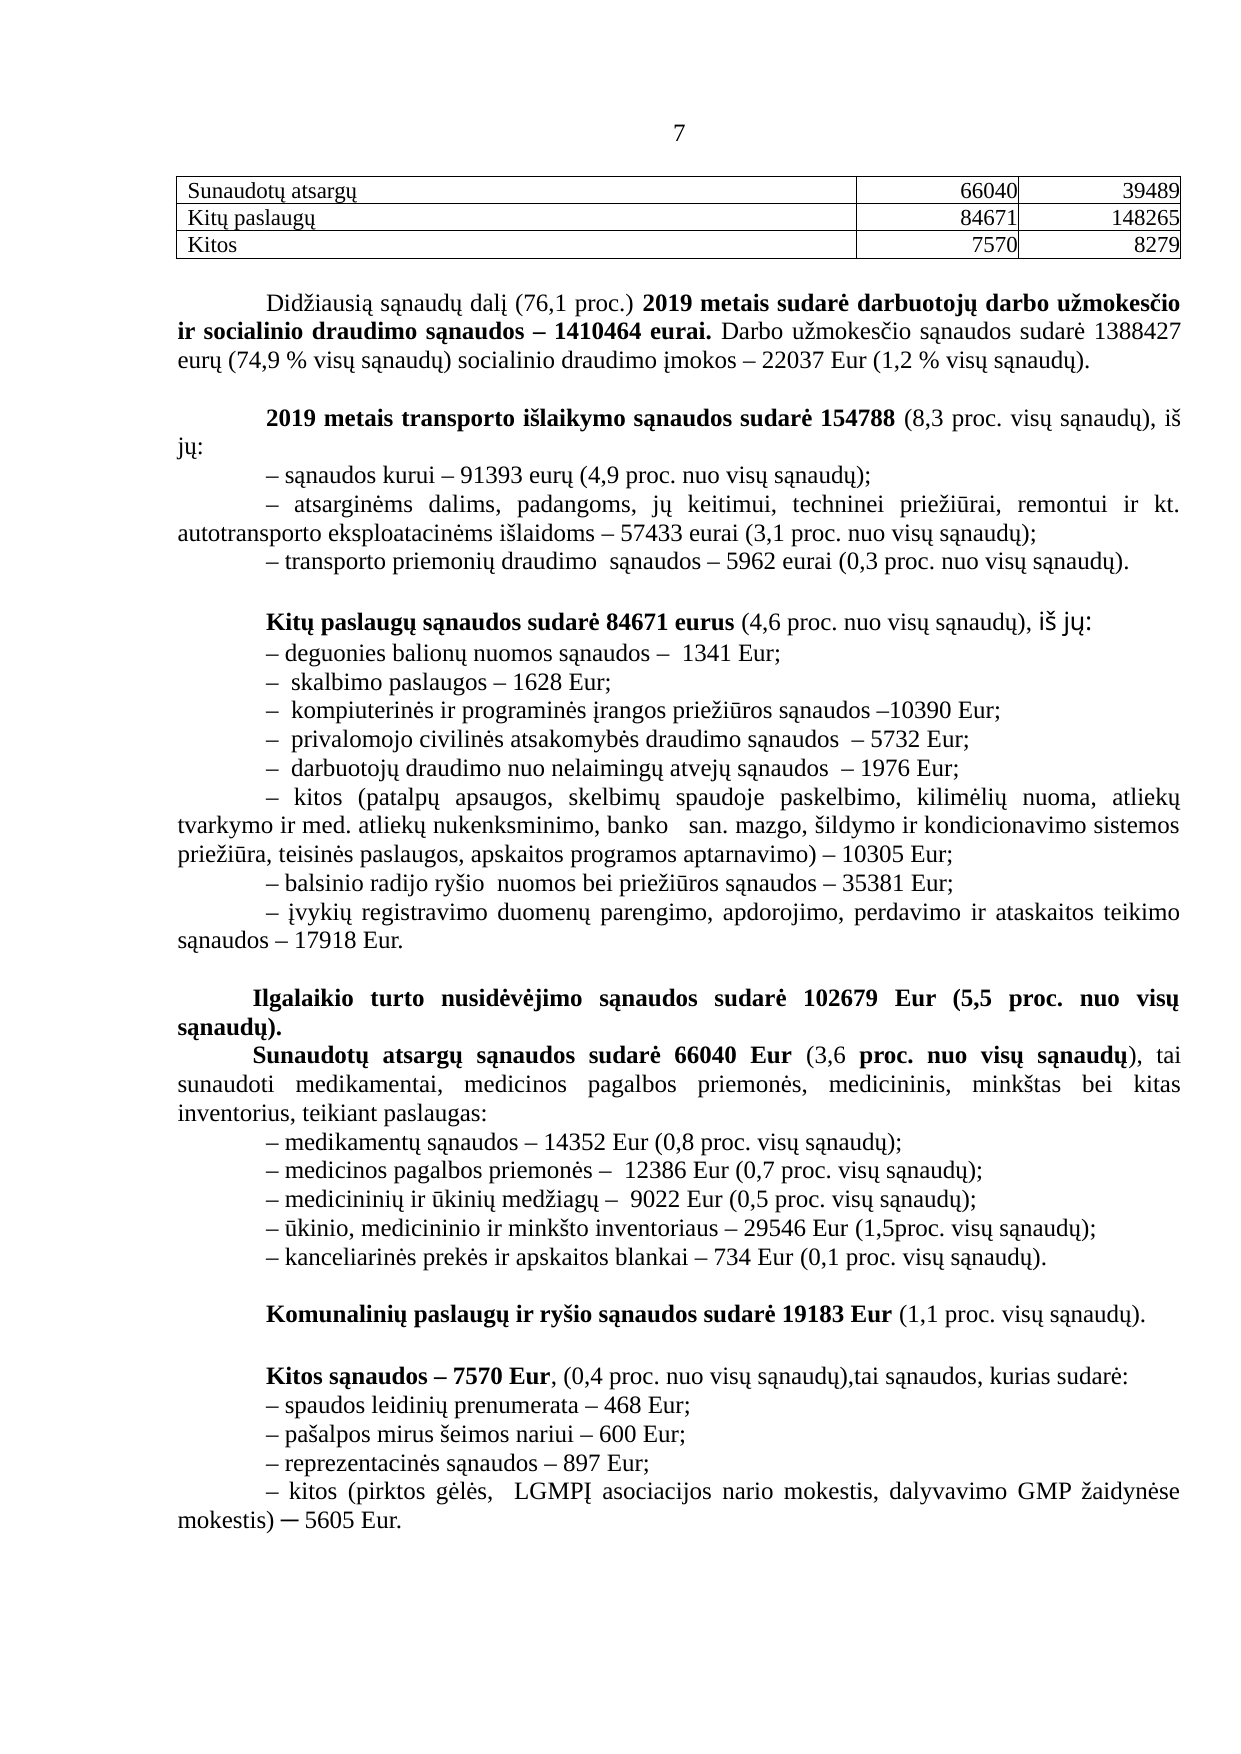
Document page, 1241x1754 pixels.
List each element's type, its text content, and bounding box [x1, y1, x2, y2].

text Ilgalaikio turto nusidėvėjimo sąnaudos sudarė 102679 Eur (5,5 proc. nuo visų sąnaudų). [177, 983, 1181, 1040]
text – spaudos leidinių prenumerata – 468 Eur; [177, 1390, 1219, 1419]
text Komunalinių paslaugų ir ryšio sąnaudos sudarė 19183 Eur (1,1 proc. visų sąnaudų). [177, 1299, 1219, 1328]
text 2019 metais transporto išlaikymo sąnaudos sudarė 154788 (8,3 proc. visų sąnaudų), iš jų: [177, 403, 1181, 460]
table_cell [1181, 203, 1185, 230]
text – medicinos pagalbos priemonės – 12386 Eur (0,7 proc. visų sąnaudų); [177, 1155, 1219, 1184]
text – pašalpos mirus šeimos nariui – 600 Eur; [177, 1419, 1219, 1448]
table_cell 7570 [857, 231, 1018, 258]
text – darbuotojų draudimo nuo nelaimingų atvejų sąnaudos – 1976 Eur; [177, 753, 1181, 782]
text – kitos (patalpų apsaugos, skelbimų spaudoje paskelbimo, kilimėlių nuoma, atliekų tvarkymo ir med. atliekų nukenksminimo, banko san. mazgo, šildymo ir kondicionavimo sistemos priežiūra, teisinės paslaugos, apskaitos programos aptarnavimo) – 10305 Eur; [177, 782, 1181, 868]
text – deguonies balionų nuomos sąnaudos – 1341 Eur; [177, 638, 1181, 667]
table_cell 148265 [1019, 204, 1180, 230]
text – kanceliarinės prekės ir apskaitos blankai – 734 Eur (0,1 proc. visų sąnaudų). [177, 1242, 1219, 1270]
text – reprezentacinės sąnaudos – 897 Eur; [177, 1448, 1219, 1476]
table_cell Kitos [177, 231, 856, 258]
text – įvykių registravimo duomenų parengimo, apdorojimo, perdavimo ir ataskaitos teikimo sąnaudos – 17918 Eur. [177, 897, 1181, 954]
table_cell 84671 [857, 204, 1018, 230]
text – kompiuterinės ir programinės įrangos priežiūros sąnaudos –10390 Eur; [177, 695, 1181, 724]
table_cell Sunaudotų atsargų [177, 177, 856, 203]
text Didžiausią sąnaudų dalį (76,1 proc.) 2019 metais sudarė darbuotojų darbo užmokesčio ir socialinio draudimo sąnaudos – 1410464 eurai. Darbo užmokesčio sąnaudos sudarė 1388427 eurų (74,9 % visų sąnaudų) socialinio draudimo įmokos – 22037 Eur (1,2 % visų sąnaudų). [177, 288, 1181, 374]
table_cell Kitų paslaugų [177, 204, 856, 230]
text – atsarginėms dalims, padangoms, jų keitimui, techninei priežiūrai, remontui ir kt. autotransporto eksploatacinėms išlaidoms – 57433 eurai (3,1 proc. nuo visų sąnaudų); [177, 489, 1181, 546]
text – medikamentų sąnaudos – 14352 Eur (0,8 proc. visų sąnaudų); [177, 1127, 1219, 1155]
table_cell [1181, 230, 1185, 258]
table_cell 8279 [1019, 231, 1180, 258]
text – ūkinio, medicininio ir minkšto inventoriaus – 29546 Eur (1,5proc. visų sąnaudų); [177, 1213, 1219, 1242]
text – sąnaudos kurui – 91393 eurų (4,9 proc. nuo visų sąnaudų); [177, 460, 1181, 489]
text – privalomojo civilinės atsakomybės draudimo sąnaudos – 5732 Eur; [177, 724, 1181, 753]
table_cell [1181, 176, 1185, 203]
text – skalbimo paslaugos – 1628 Eur; [177, 667, 1181, 695]
table_cell 39489 [1019, 177, 1180, 203]
text – kitos (pirktos gėlės, LGMPĮ asociacijos nario mokestis, dalyvavimo GMP žaidynėse mokestis) ─ 5605 Eur. [177, 1476, 1181, 1534]
text Kitos sąnaudos – 7570 Eur, (0,4 proc. nuo visų sąnaudų),tai sąnaudos, kurias sudarė: [177, 1361, 1219, 1390]
table_cell 66040 [857, 177, 1018, 203]
text – medicininių ir ūkinių medžiagų – 9022 Eur (0,5 proc. visų sąnaudų); [177, 1184, 1219, 1213]
text Sunaudotų atsargų sąnaudos sudarė 66040 Eur (3,6 proc. nuo visų sąnaudų), tai sunaudoti medikamentai, medicinos pagalbos priemonės, medicininis, minkštas bei kitas inventorius, teikiant paslaugas: [177, 1040, 1181, 1127]
text – balsinio radijo ryšio nuomos bei priežiūros sąnaudos – 35381 Eur; [177, 868, 1181, 897]
text Kitų paslaugų sąnaudos sudarė 84671 eurus (4,6 proc. nuo visų sąnaudų), iš jų: [177, 604, 1181, 638]
text – transporto priemonių draudimo sąnaudos – 5962 eurai (0,3 proc. nuo visų sąnaudų). [177, 546, 1181, 575]
